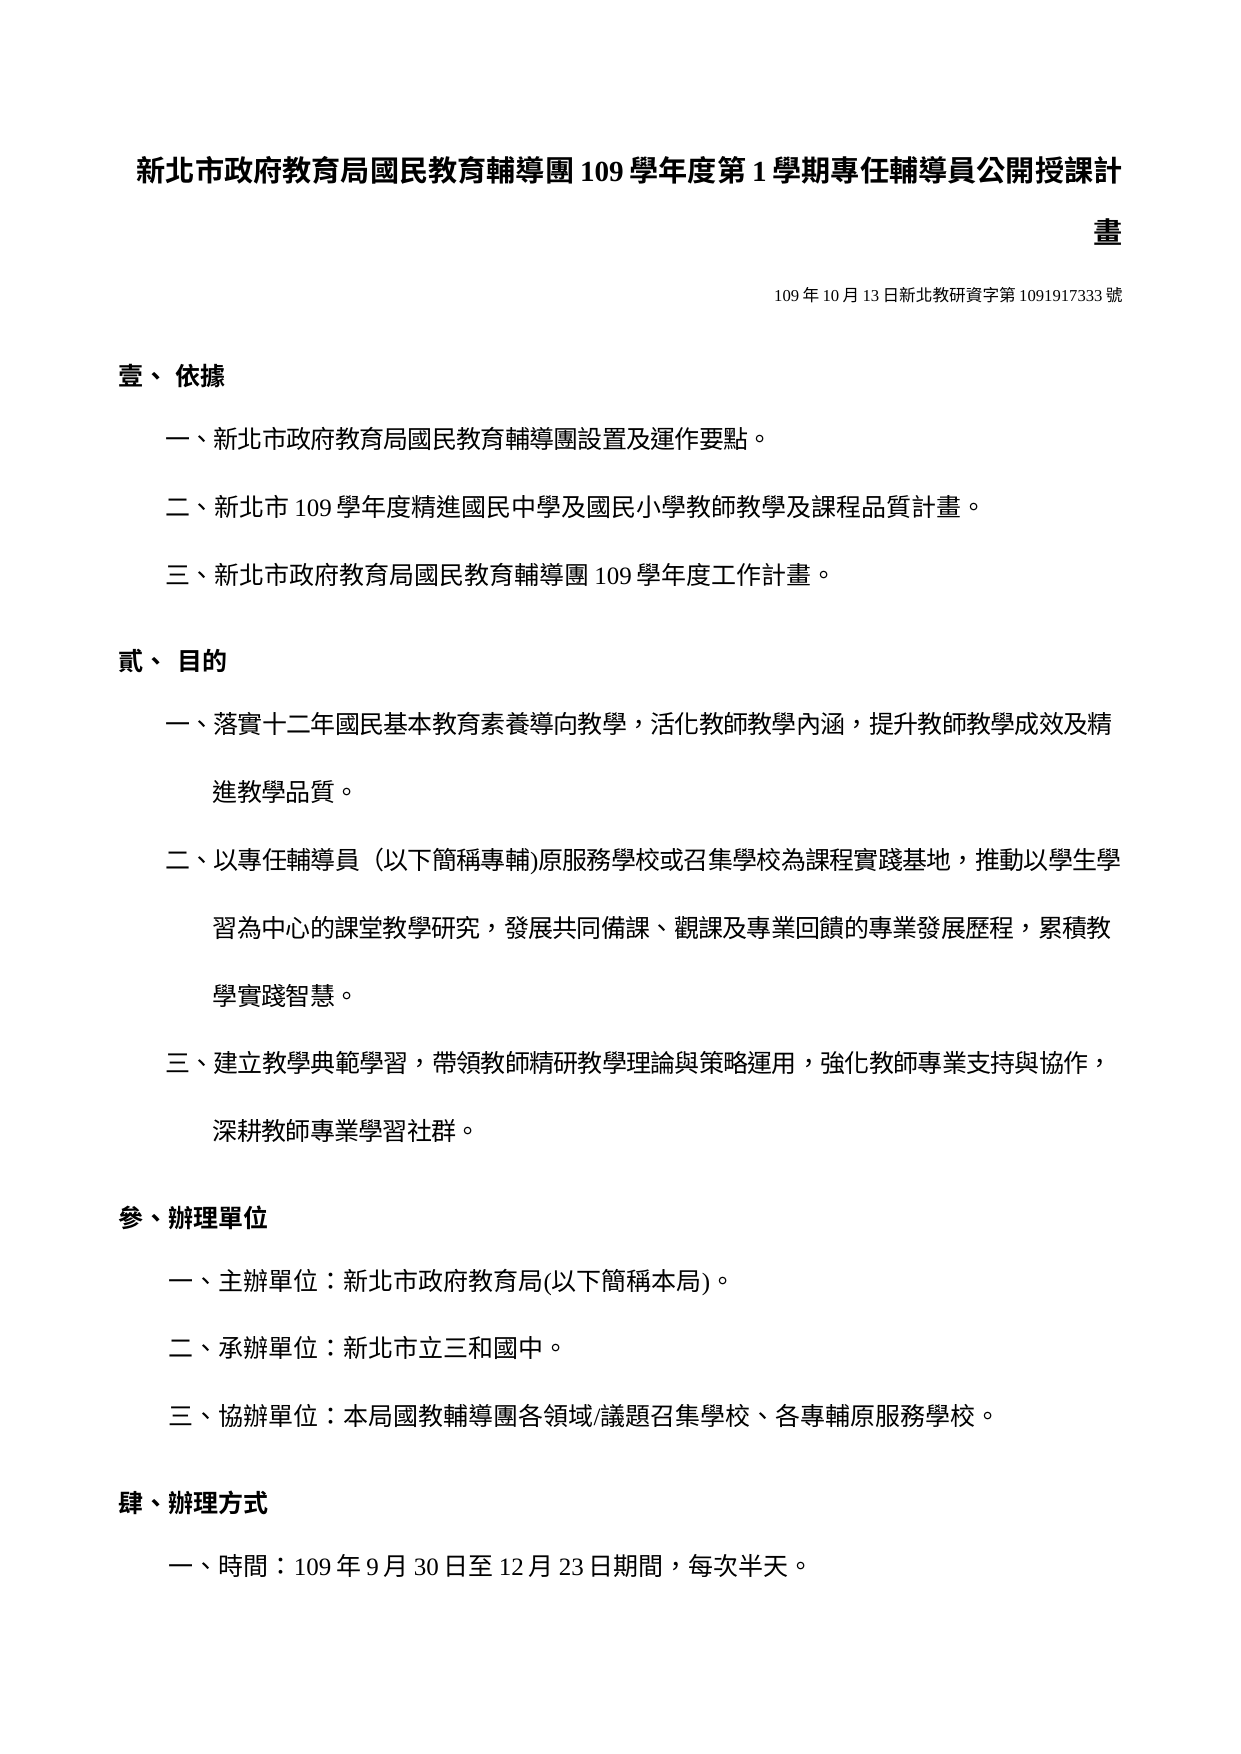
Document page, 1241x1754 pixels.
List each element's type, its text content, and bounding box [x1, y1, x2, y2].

text 二、新北市109學年度精進國民中學及國民小學教師教學及課程品質計畫。 [148, 464, 1122, 526]
text 一、落實十二年國民基本教育素養導向教學，活化教師教學內涵，提升教師教學成效及精 [148, 681, 1122, 743]
text 習為中心的課堂教學研究，發展共同備課、觀課及專業回饋的專業發展歷程，累積教 [118, 884, 1122, 947]
list 辦理單位 [118, 1175, 1122, 1237]
text 深耕教師專業學習社群。 [118, 1088, 1122, 1151]
text 三、建立教學典範學習，帶領教師精研教學理論與策略運用，強化教師專業支持與協作， [148, 1020, 1122, 1083]
list 辦理方式 [118, 1460, 1122, 1522]
text 新北市政府教育局國民教育輔導團109學年度第1學期專任輔導員公開授課計畫 109年10月13日新北教研資字第1091917333號 [118, 127, 1122, 314]
text 進教學品質。 [118, 749, 1122, 811]
text 三、協辦單位：本局國教輔導團各領域/議題召集學校、各專輔原服務學校。 [168, 1373, 1122, 1436]
text 一、新北市政府教育局國民教育輔導團設置及運作要點。 [148, 396, 1122, 458]
text 一、時間：109年9月30日至12月23日期間，每次半天。 [168, 1522, 1122, 1585]
text 三、新北市政府教育局國民教育輔導團109學年度工作計畫。 [148, 532, 1122, 594]
text 學實踐智慧。 [118, 952, 1122, 1015]
text 二、以專任輔導員（以下簡稱專輔)原服務學校或召集學校為課程實踐基地，推動以學生學 [148, 817, 1122, 879]
text 一、主辦單位：新北市政府教育局(以下簡稱本局)。 [168, 1237, 1122, 1300]
list 依據 [118, 333, 1122, 396]
text 二、承辦單位：新北市立三和國中。 [168, 1305, 1122, 1368]
list 目的 [118, 618, 1122, 681]
